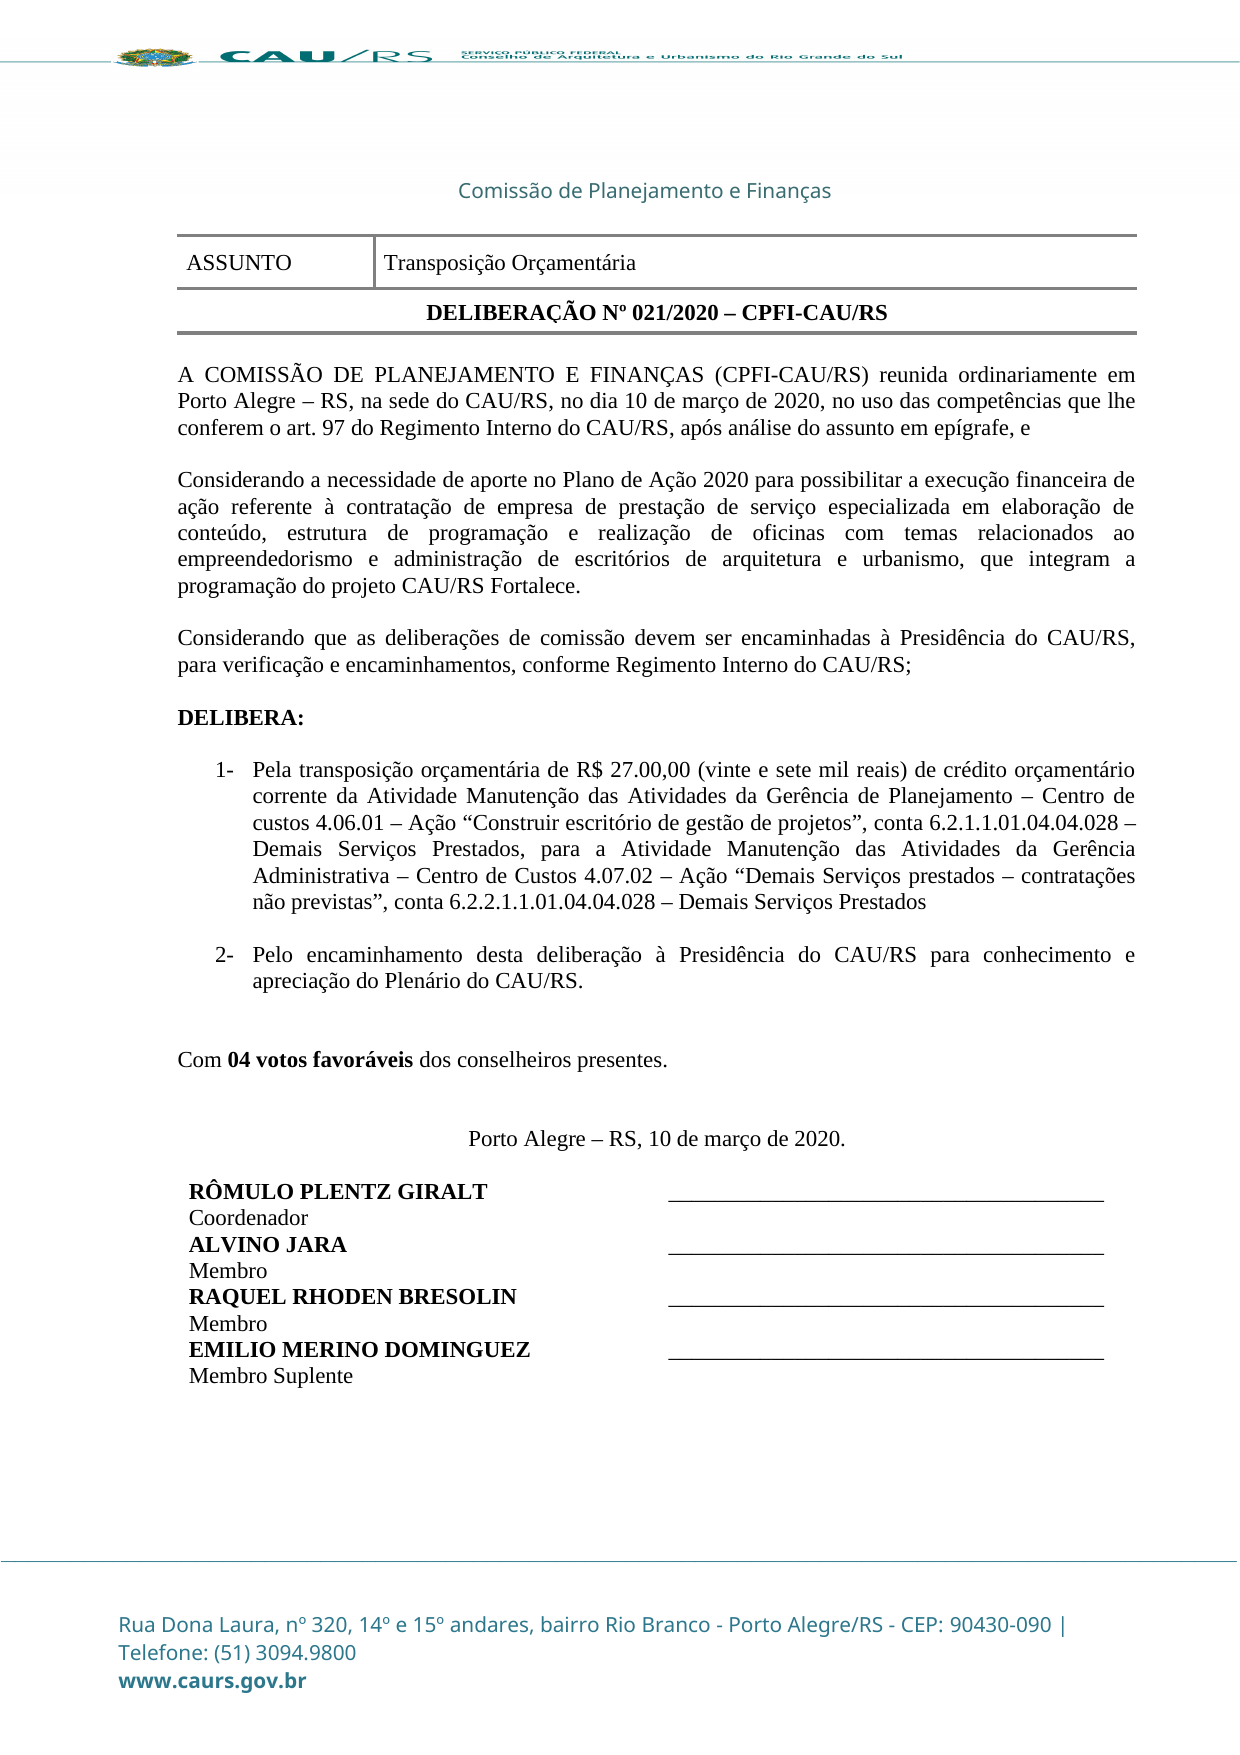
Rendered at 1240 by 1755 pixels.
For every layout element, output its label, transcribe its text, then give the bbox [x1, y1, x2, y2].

text DELIBERA: [177, 703, 1137, 730]
table_cell ______________________________________ [657, 1336, 1137, 1389]
table_cell RAQUEL RHODEN BRESOLIN Membro [177, 1283, 657, 1336]
text A COMISSÃO DE PLANEJAMENTO E FINANÇAS (CPFI-CAU/RS) reunida ordinariamente em Porto Alegre – RS, na sede do CAU/RS, no dia 10 de março de 2020, no uso das competências que lhe conferem o art. 97 do Regimento Interno do CAU/RS, após análise do assunto em epígrafe, e [177, 361, 1137, 440]
table_cell EMILIO MERINO DOMINGUEZ Membro Suplente [177, 1336, 657, 1389]
table_cell DELIBERAÇÃO Nº 021/2020 – CPFI-CAU/RS [177, 290, 1137, 331]
text Com 04 votos favoráveis dos conselheiros presentes. [177, 1046, 1137, 1072]
table_cell ALVINO JARA Membro [177, 1231, 657, 1283]
text Porto Alegre – RS, 10 de março de 2020. [177, 1125, 1137, 1152]
table_cell ______________________________________ [657, 1283, 1137, 1336]
table_header Transposição Orçamentária [376, 237, 1137, 287]
text Considerando a necessidade de aporte no Plano de Ação 2020 para possibilitar a execução financeira de ação referente à contratação de empresa de prestação de serviço especializada em elaboração de conteúdo, estrutura de programação e realização de oficinas com temas relacionados ao empreendedorismo e administração de escritórios de arquitetura e urbanismo, que integram a programação do projeto CAU/RS Fortalece. [177, 466, 1137, 598]
list Pela transposição orçamentária de R$ 27.00,00 (vinte e sete mil reais) de crédito orçamentário corrente da Atividade Manutenção das Atividades da Gerência de Planejamento – Centro de custos 4.06.01 – Ação “Construir escritório de gestão de projetos”, conta 6.2.1.1.01.04.04.028 – Demais Serviços Prestados, para a Atividade Manutenção das Atividades da Gerência Administrativa – Centro de Custos 4.07.02 – Ação “Demais Serviços prestados – contratações não previstas”, conta 6.2.2.1.1.01.04.04.028 – Demais Serviços Prestados [215, 756, 1137, 914]
table_header RÔMULO PLENTZ GIRALT Coordenador [177, 1178, 657, 1231]
table_cell ______________________________________ [657, 1231, 1137, 1283]
text Considerando que as deliberações de comissão devem ser encaminhadas à Presidência do CAU/RS, para verificação e encaminhamentos, conforme Regimento Interno do CAU/RS; [177, 624, 1137, 677]
table_header ______________________________________ [657, 1178, 1137, 1231]
table_header ASSUNTO [177, 237, 373, 287]
list Pelo encaminhamento desta deliberação à Presidência do CAU/RS para conhecimento e apreciação do Plenário do CAU/RS. [215, 941, 1137, 993]
